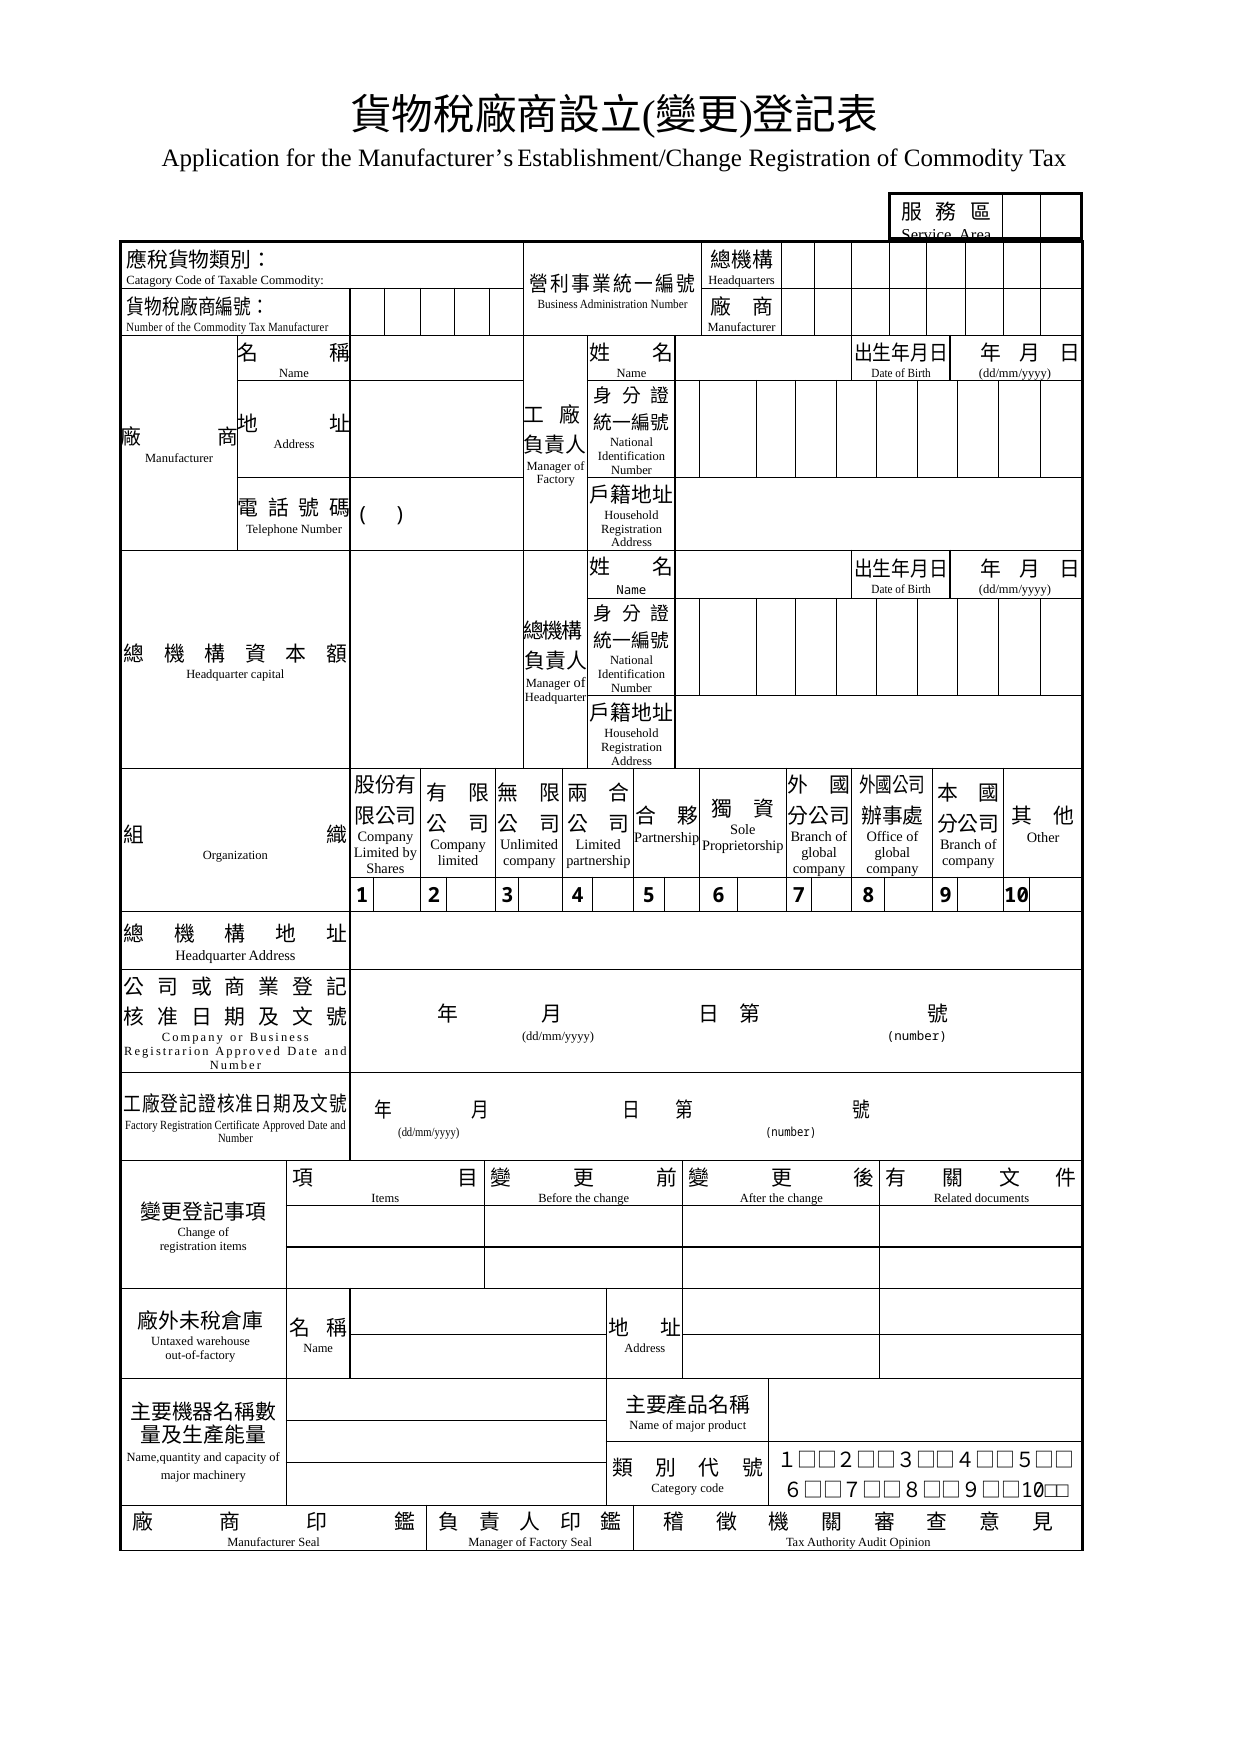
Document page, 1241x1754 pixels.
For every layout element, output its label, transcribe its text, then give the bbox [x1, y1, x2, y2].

table_cell 身 分 證 統一編號 National Identification Number [588, 381, 674, 477]
table_cell [782, 289, 814, 335]
table_cell 兩 合 公 司 Limited partnership [563, 769, 633, 877]
table_cell [815, 289, 851, 335]
table_header [1003, 195, 1040, 237]
table_cell 公司或商業登記 核准日期及文號 Company or Business Registrarion Approved Date and Number [122, 970, 349, 1072]
table_cell [880, 1335, 1081, 1378]
table_header [852, 243, 889, 287]
table_cell [351, 289, 384, 335]
table_cell 總機構資本額 Headquarter capital [122, 551, 349, 768]
table_cell [683, 1335, 879, 1378]
table_cell 2 [421, 878, 446, 911]
table_cell [287, 1379, 606, 1420]
table_cell [287, 1463, 606, 1504]
table_cell 廠 商 Manufacturer [702, 289, 781, 335]
table_cell 8 [852, 878, 884, 911]
table_header 服務區 Service Area [891, 195, 1002, 237]
table_cell 其 他 Other [1004, 769, 1081, 877]
table_cell 姓 名 Name [588, 336, 674, 380]
table_cell 5 [634, 878, 664, 911]
table_header 應稅貨物類別： Catagory Code of Taxable Commodity: [122, 243, 523, 287]
table_cell [593, 878, 633, 911]
table_cell [769, 1379, 1081, 1441]
table_cell 地 址 Address [238, 381, 349, 477]
table_cell 稽徵機關審查意見 Tax Authority Audit Opinion [634, 1506, 1081, 1549]
table_cell 名 稱 Name [238, 336, 349, 380]
table_cell [837, 381, 876, 477]
table_cell 年 月 日 (dd/mm/yyyy) [951, 551, 1081, 598]
table_cell [700, 599, 756, 695]
table_cell 10 [1004, 878, 1029, 911]
table_cell [490, 289, 523, 335]
table_cell [796, 381, 836, 477]
table_cell 負責人印鑑 Manager of Factory Seal [427, 1506, 633, 1549]
table_cell 主要機器名稱數量及生產能量 Name,quantity and capacity of major machinery [122, 1379, 286, 1504]
table_cell 3 [496, 878, 518, 911]
table_cell [683, 1289, 879, 1334]
table_cell [287, 1248, 484, 1287]
table_cell [837, 599, 876, 695]
table_cell [890, 289, 926, 335]
table_cell 總機構地址 Headquarter Address [122, 912, 349, 969]
table_cell [927, 289, 965, 335]
table_cell [999, 381, 1040, 477]
table_cell [374, 878, 420, 911]
table_cell [455, 289, 489, 335]
table_cell 變更前 Before the change [485, 1161, 682, 1205]
table_cell [676, 599, 699, 695]
table_cell 戶籍地址 Household Registration Address [588, 696, 674, 768]
table_cell 有 限 公 司 Company limited [421, 769, 495, 877]
table_cell 獨 資 Sole Proprietorship [700, 769, 786, 877]
table_header [1004, 243, 1040, 287]
table_cell [1041, 381, 1081, 477]
table_cell 出生年月日 Date of Birth [852, 551, 949, 598]
table_header [1041, 243, 1081, 287]
table_cell 工 廠 負責人 Manager of Factory [524, 336, 587, 549]
table_cell [519, 878, 562, 911]
table_cell 變更後 After the change [683, 1161, 879, 1205]
table_cell [676, 478, 1081, 549]
table_cell 戶籍地址 Household Registration Address [588, 478, 674, 549]
table_cell 出生年月日 Date of Birth [852, 336, 949, 380]
table_cell [676, 551, 851, 598]
table_cell [351, 336, 523, 380]
table_cell 總機構 負責人 Manager of Headquarter [524, 551, 587, 768]
table_cell 9 [933, 878, 957, 911]
table_cell [351, 912, 1081, 969]
table_cell 貨物稅廠商編號： Number of the Commodity Tax Manufacturer [122, 289, 349, 335]
table_cell [885, 878, 932, 911]
table_cell 類別代號 Category code [607, 1442, 768, 1504]
table_cell 年 月 日 第 號 (dd/mm/yyyy) (number) [351, 1073, 1081, 1160]
table_cell 姓 名 Name [588, 551, 674, 598]
table_cell [918, 599, 957, 695]
table_cell [287, 1206, 484, 1246]
table_cell [351, 551, 523, 768]
table_cell [918, 381, 957, 477]
table_cell [999, 599, 1040, 695]
table_cell [1041, 599, 1081, 695]
table_cell 6 [700, 878, 737, 911]
table_cell [880, 1206, 1081, 1246]
table_cell 廠商 Manufacturer [122, 336, 237, 549]
table_cell 4 [563, 878, 592, 911]
table_cell [421, 289, 454, 335]
table_cell 廠商印鑑 Manufacturer Seal [122, 1506, 426, 1549]
table_cell [351, 1335, 606, 1378]
table_cell 名稱 Name [287, 1289, 349, 1378]
table_cell 7 [787, 878, 811, 911]
table_cell [877, 381, 917, 477]
table_header 總機構 Headquarters [702, 243, 781, 287]
table_cell 合 夥 Partnership [634, 769, 699, 877]
table_cell 年 月 日 第 號 (dd/mm/yyyy) (number) [351, 970, 1081, 1072]
table_cell 項目 Items [287, 1161, 484, 1205]
table_cell １□□２□□３□□４□□５□□ ６□□７□□８□□９□□10□□ [769, 1442, 1081, 1504]
table_cell [880, 1289, 1081, 1334]
table_cell [351, 1289, 606, 1334]
table_cell [447, 878, 495, 911]
table_cell [852, 289, 889, 335]
table_cell 地 址 Address [607, 1289, 682, 1378]
table_cell 股份有 限公司 Company Limited by Shares [351, 769, 420, 877]
table_cell 變更登記事項 Change of registration items [122, 1161, 286, 1287]
table_cell [796, 599, 836, 695]
table_cell [1004, 289, 1040, 335]
table_cell 身 分 證 統一編號 National Identification Number [588, 599, 674, 695]
table_cell 有關文件 Related documents [880, 1161, 1081, 1205]
table_cell [676, 336, 851, 380]
table_cell [1030, 878, 1081, 911]
table_header [815, 243, 851, 287]
table_header [890, 243, 926, 287]
table_cell 組織 Organization [122, 769, 349, 911]
table_cell [966, 289, 1003, 335]
table_cell 年 月 日 (dd/mm/yyyy) [951, 336, 1081, 380]
table_header 營利事業統一編號 Business Administration Number [524, 243, 701, 335]
table_cell [958, 599, 998, 695]
table_cell [812, 878, 851, 911]
table_cell [738, 878, 786, 911]
text 貨物稅廠商設立(變更)登記表 [64, 97, 1163, 138]
table_cell ( ) [351, 478, 523, 549]
table_cell 外國公司辦事處 Office of global company [852, 769, 932, 877]
table_cell [485, 1206, 682, 1246]
table_cell [700, 381, 756, 477]
table_cell [665, 878, 699, 911]
table_header [966, 243, 1003, 287]
table_cell [877, 599, 917, 695]
table_cell [1041, 289, 1081, 335]
table_header [782, 243, 814, 287]
table_cell [385, 289, 420, 335]
table_cell [958, 878, 1003, 911]
table_cell [683, 1206, 879, 1246]
table_cell [287, 1421, 606, 1462]
table_cell [757, 599, 795, 695]
table_cell 廠外未稅倉庫 Untaxed warehouse out-of-factory [122, 1289, 286, 1378]
table_cell [676, 696, 1081, 768]
table_cell [880, 1248, 1081, 1287]
table_cell 電話號碼 Telephone Number [238, 478, 349, 549]
table_cell [757, 381, 795, 477]
table_cell 1 [351, 878, 373, 911]
table_header [1041, 195, 1080, 237]
table_cell 無 限 公 司 Unlimited company [496, 769, 562, 877]
table_cell 主要產品名稱 Name of major product [607, 1379, 768, 1441]
table_header [927, 243, 965, 287]
text Application for the Manufacturer’s Establishment/Change Registration of Commodity Tax [64, 138, 1163, 173]
table_cell [683, 1248, 879, 1287]
table_cell [485, 1248, 682, 1287]
table_cell 工廠登記證核准日期及文號 Factory Registration Certificate Approved Date and Number [122, 1073, 349, 1160]
table_cell 外 國 分公司 Branch of global company [787, 769, 851, 877]
table_cell 本 國 分公司 Branch of company [933, 769, 1003, 877]
table_cell [958, 381, 998, 477]
table_cell [676, 381, 699, 477]
table_cell [351, 381, 523, 477]
